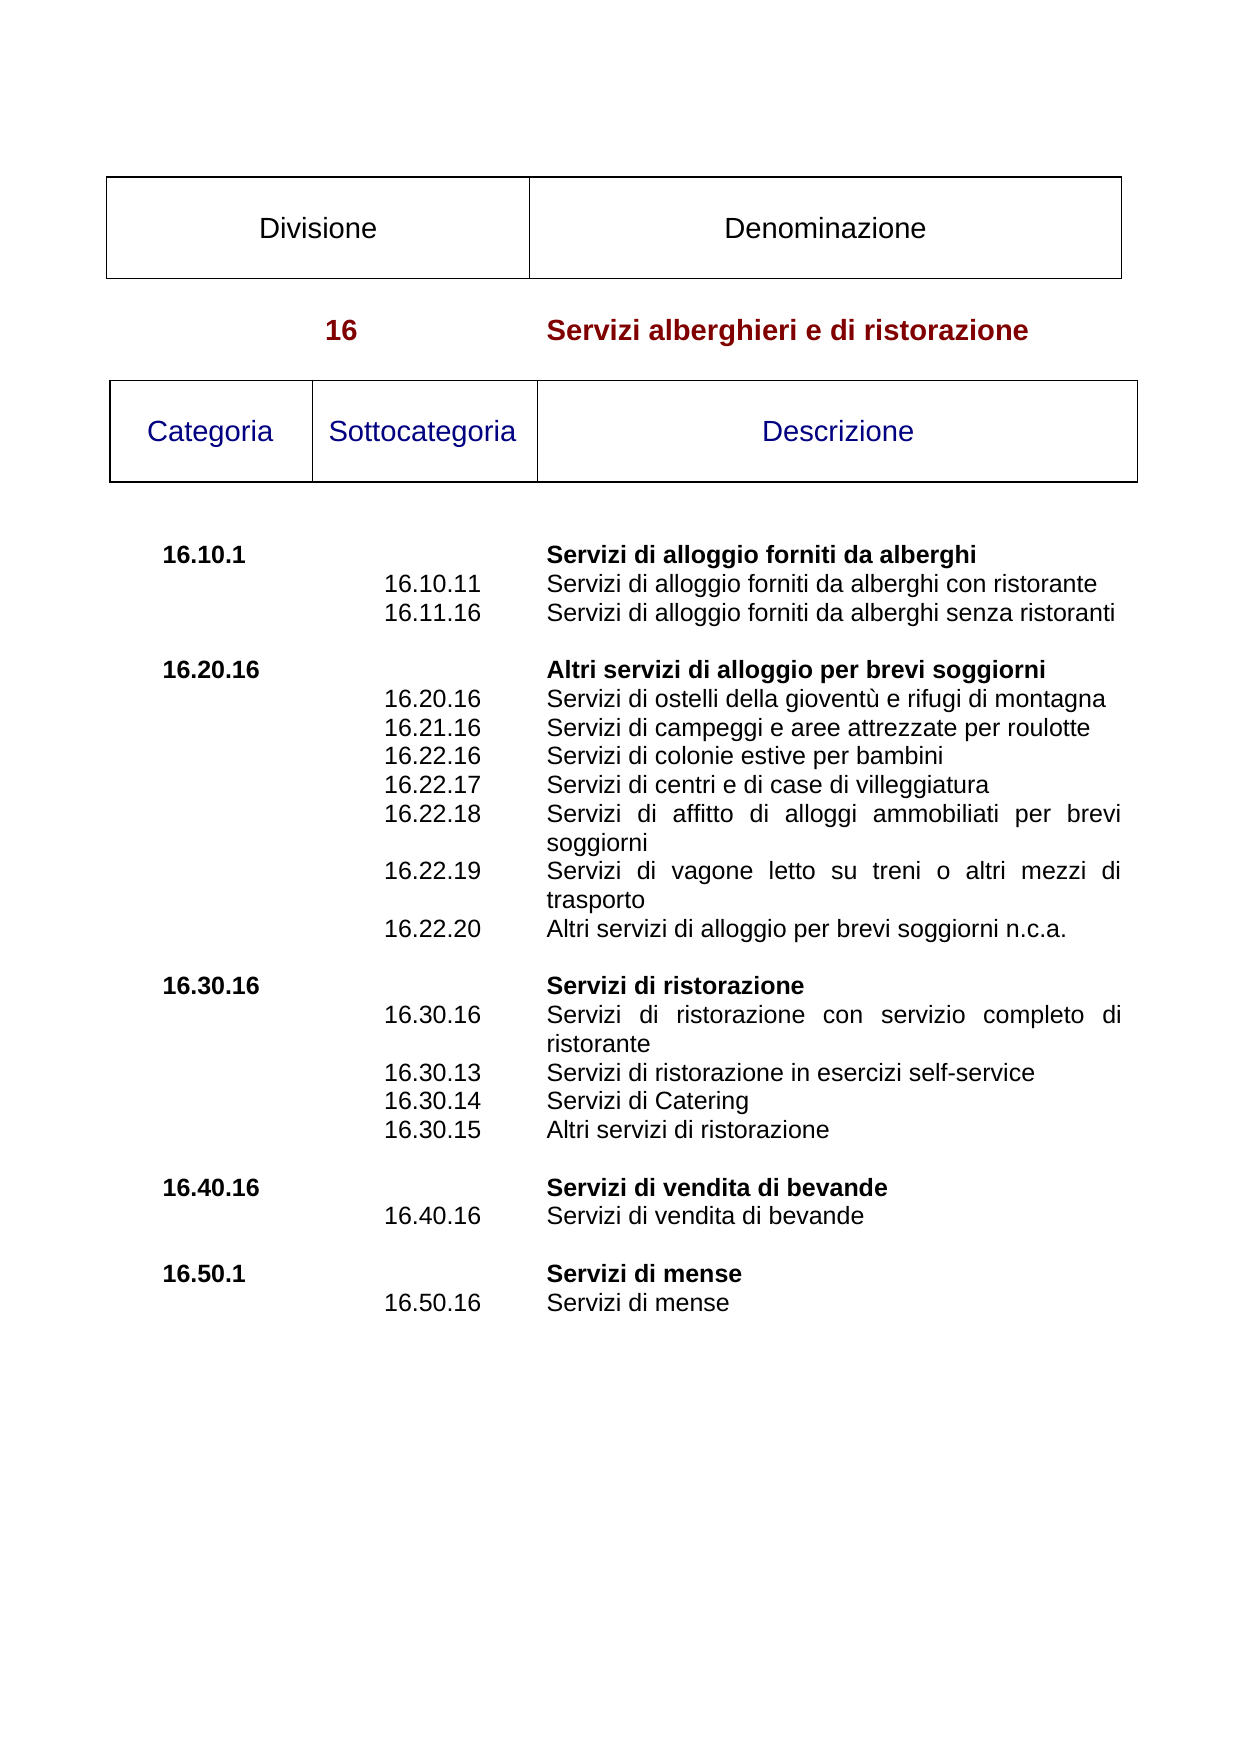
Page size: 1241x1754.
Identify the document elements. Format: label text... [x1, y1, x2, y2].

text 16.30.15 Altri servizi di ristorazione [384, 1115, 1122, 1144]
subtitle 16 Servizi alberghieri e di ristorazione [325, 313, 1122, 346]
list Servizi di vendita di bevande [162, 1172, 1122, 1201]
list Servizi di alloggio forniti da alberghi [162, 540, 1122, 569]
table_header Divisione [107, 178, 529, 278]
table_header Categoria [111, 381, 312, 481]
text 16.30.13 Servizi di ristorazione in esercizi self-service [384, 1057, 1122, 1086]
table_header Sottocategoria [313, 381, 537, 481]
list Servizi di affitto di alloggi ammobiliati per brevi soggiorni [384, 799, 1122, 856]
list Servizi di campeggi e aree attrezzate per roulotte [384, 712, 1122, 741]
text 16.50.1 Servizi di mense [162, 1259, 1122, 1287]
list Altri servizi di alloggio per brevi soggiorni [162, 655, 1122, 684]
list Servizi di vagone letto su treni o altri mezzi di trasporto [384, 856, 1122, 914]
table_header Denominazione [530, 178, 1121, 278]
list Servizi di colonie estive per bambini [384, 741, 1122, 770]
text 16.30.14 Servizi di Catering [384, 1086, 1122, 1115]
list Servizi di ostelli della gioventù e rifugi di montagna [384, 684, 1122, 712]
list Servizi di vendita di bevande [384, 1201, 1122, 1230]
table_header Descrizione [538, 381, 1137, 481]
list Servizi di ristorazione con servizio completo di ristorante [384, 1000, 1122, 1057]
list Altri servizi di alloggio per brevi soggiorni n.c.a. [384, 914, 1122, 942]
list Servizi di centri e di case di villeggiatura [384, 770, 1122, 799]
list Servizi di alloggio forniti da alberghi senza ristoranti [384, 597, 1122, 626]
list Servizi di alloggio forniti da alberghi con ristorante [384, 569, 1122, 597]
list Servizi di mense [384, 1287, 1122, 1316]
list Servizi di ristorazione [162, 971, 1122, 1000]
